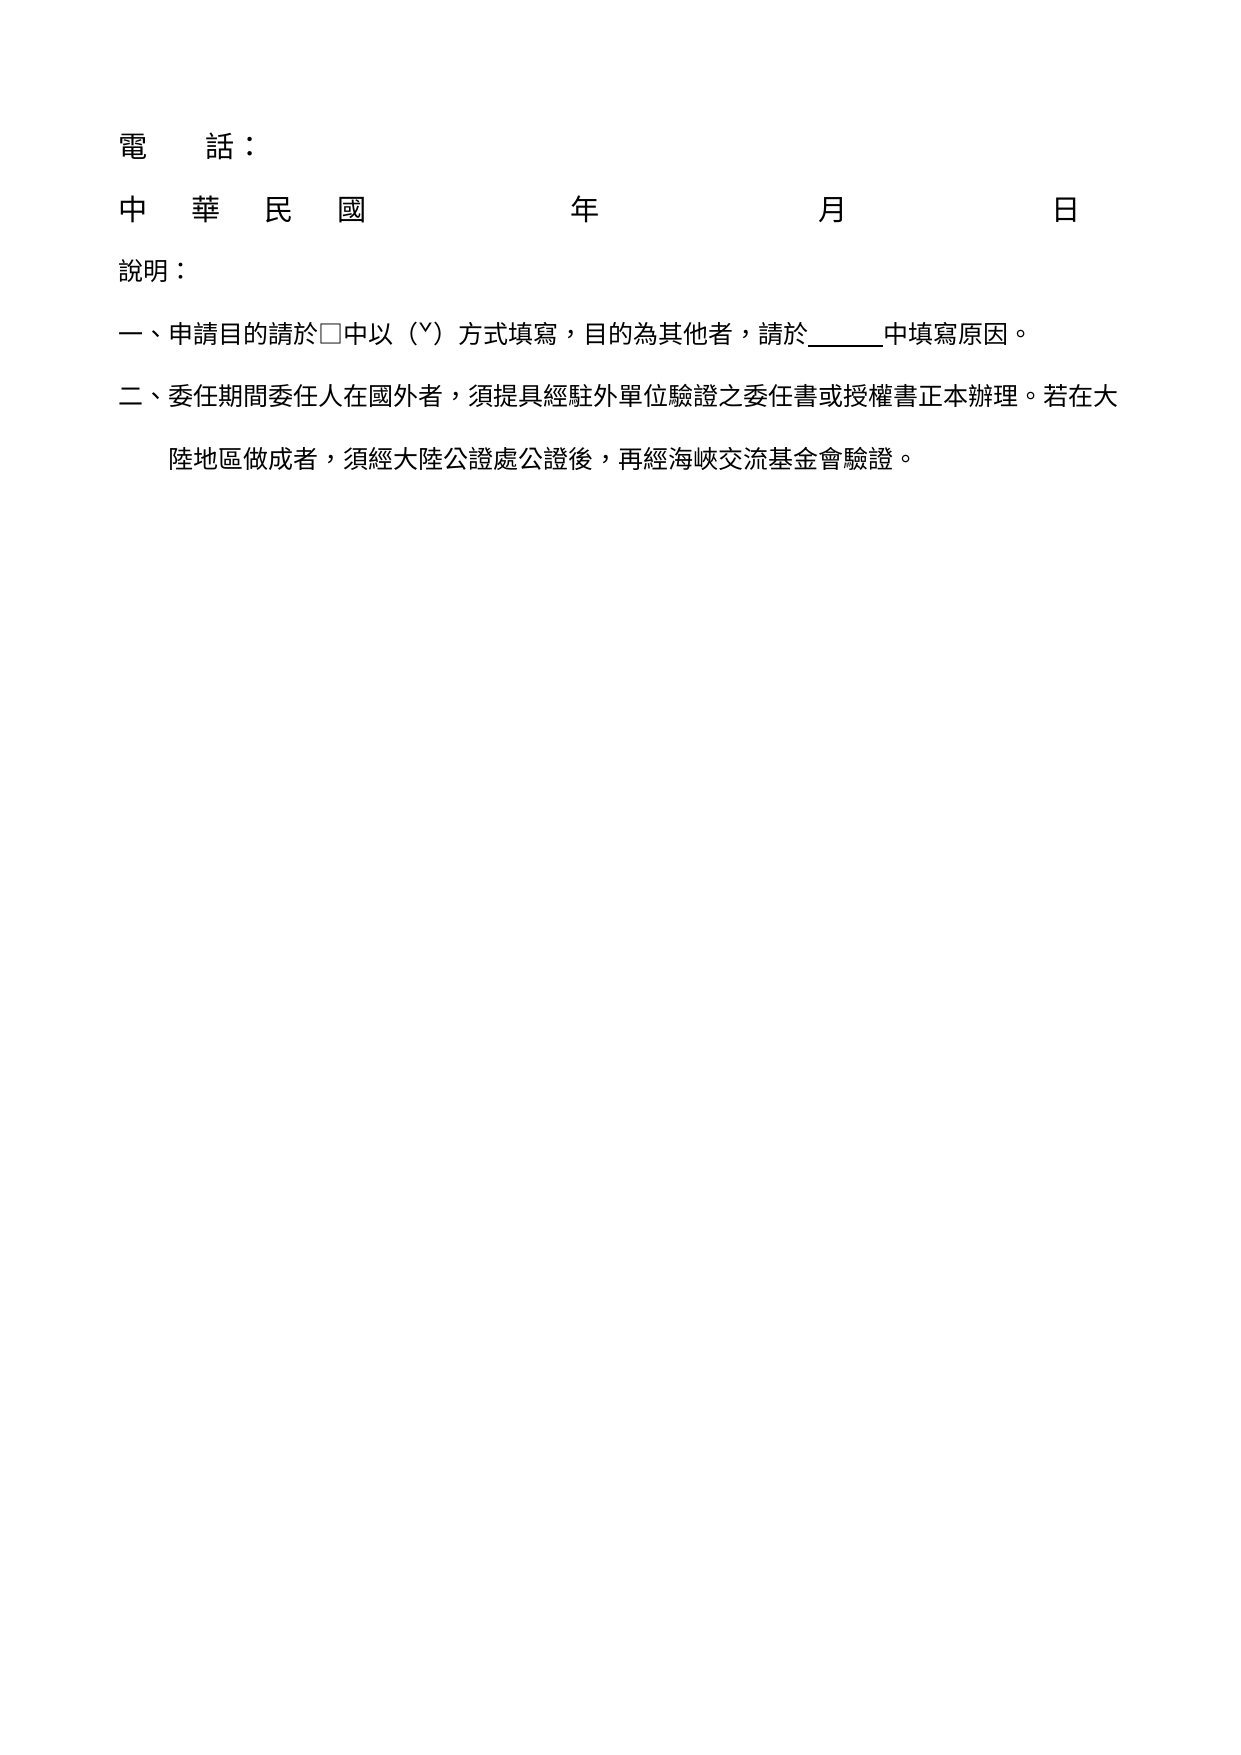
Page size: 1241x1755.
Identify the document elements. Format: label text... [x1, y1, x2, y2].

text 說明： 一、申請目的請於□中以（ˇ）方式填寫，目的為其他者，請於 中填寫原因。 [118, 228, 1122, 353]
text 電 話： [118, 103, 1122, 166]
text 二、委任期間委任人在國外者，須提具經駐外單位驗證之委任書或授權書正本辦理。若在大陸地區做成者，須經大陸公證處公證後，再經海峽交流基金會驗證。 [118, 353, 1122, 478]
text 中 華 民 國 年 月 日 [118, 166, 1122, 228]
